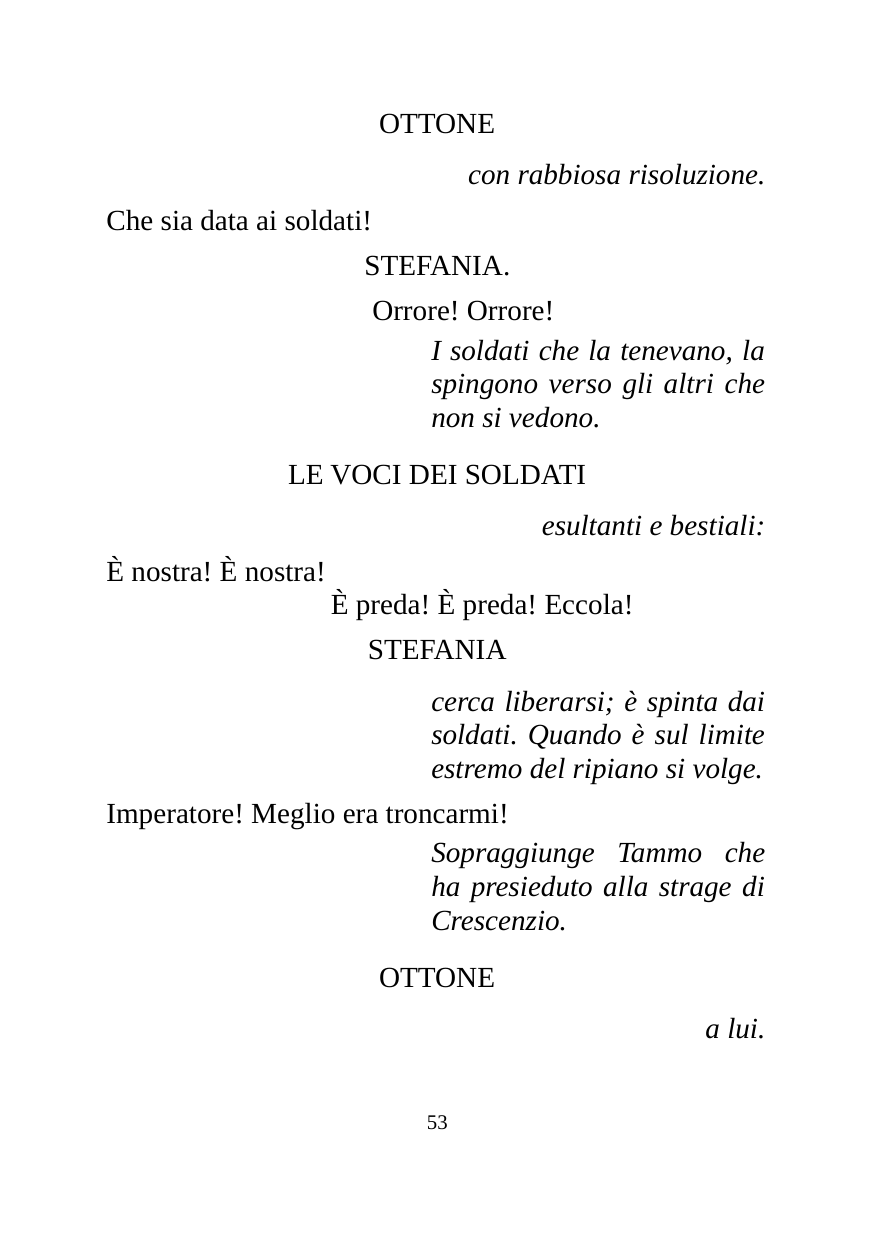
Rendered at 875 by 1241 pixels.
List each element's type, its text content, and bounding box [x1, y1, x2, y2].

text esultanti e bestiali: [342, 508, 768, 542]
text LE VOCI DEI SOLDATI [106, 457, 768, 491]
text È preda! È preda! Eccola! [106, 587, 768, 621]
text Sopraggiunge Tammo che ha presieduto alla strage di Crescenzio. [431, 836, 768, 936]
text a lui. [342, 1011, 768, 1044]
text STEFANIA. [106, 248, 768, 282]
text STEFANIA [106, 632, 768, 666]
text OTTONE [106, 960, 768, 993]
text con rabbiosa risoluzione. [342, 157, 768, 191]
text Imperatore! Meglio era troncarmi! [106, 796, 768, 830]
text OTTONE [106, 106, 768, 140]
text Orrore! Orrore! [106, 293, 768, 327]
text Che sia data ai soldati! [106, 203, 768, 236]
text È nostra! È nostra! [106, 554, 768, 587]
text cerca liberarsi; è spinta dai soldati. Quando è sul limite estremo del ripiano si volge. [431, 684, 768, 784]
text I soldati che la tenevano, la spingono verso gli altri che non si vedono. [431, 333, 768, 433]
